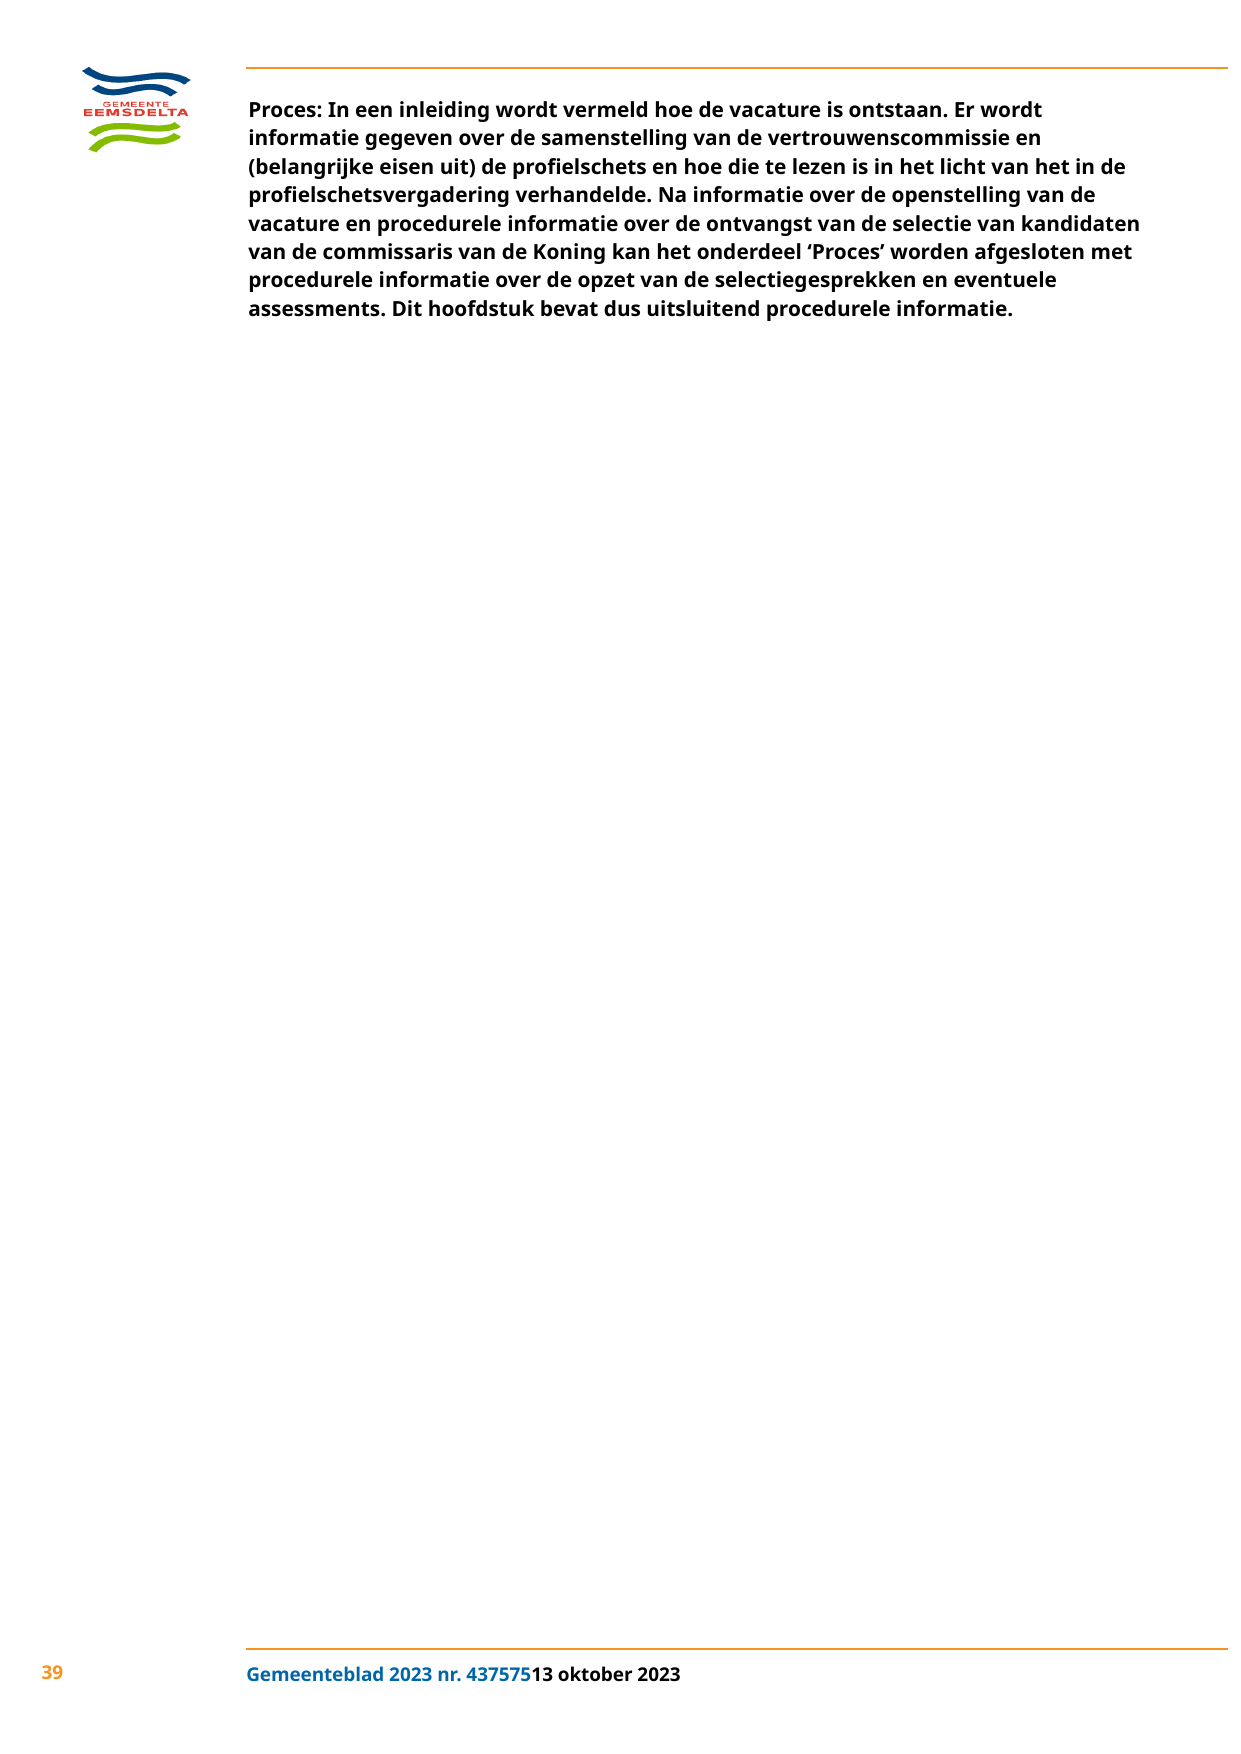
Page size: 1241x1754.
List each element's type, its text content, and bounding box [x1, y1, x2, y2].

text Proces: In een inleiding wordt vermeld hoe de vacature is ontstaan. Er wordt informatie gegeven over de samenstelling van de vertrouwenscommissie en (belangrijke eisen uit) de profielschets en hoe die te lezen is in het licht van het in de profielschetsvergadering verhandelde. Na informatie over de openstelling van de vacature en procedurele informatie over de ontvangst van de selectie van kandidaten van de commissaris van de Koning kan het onderdeel ‘Proces’ worden afgesloten met procedurele informatie over de opzet van de selectiegesprekken en eventuele assessments. Dit hoofdstuk bevat dus uitsluitend procedurele informatie. [248, 95, 1152, 322]
picture [41, 47, 231, 172]
